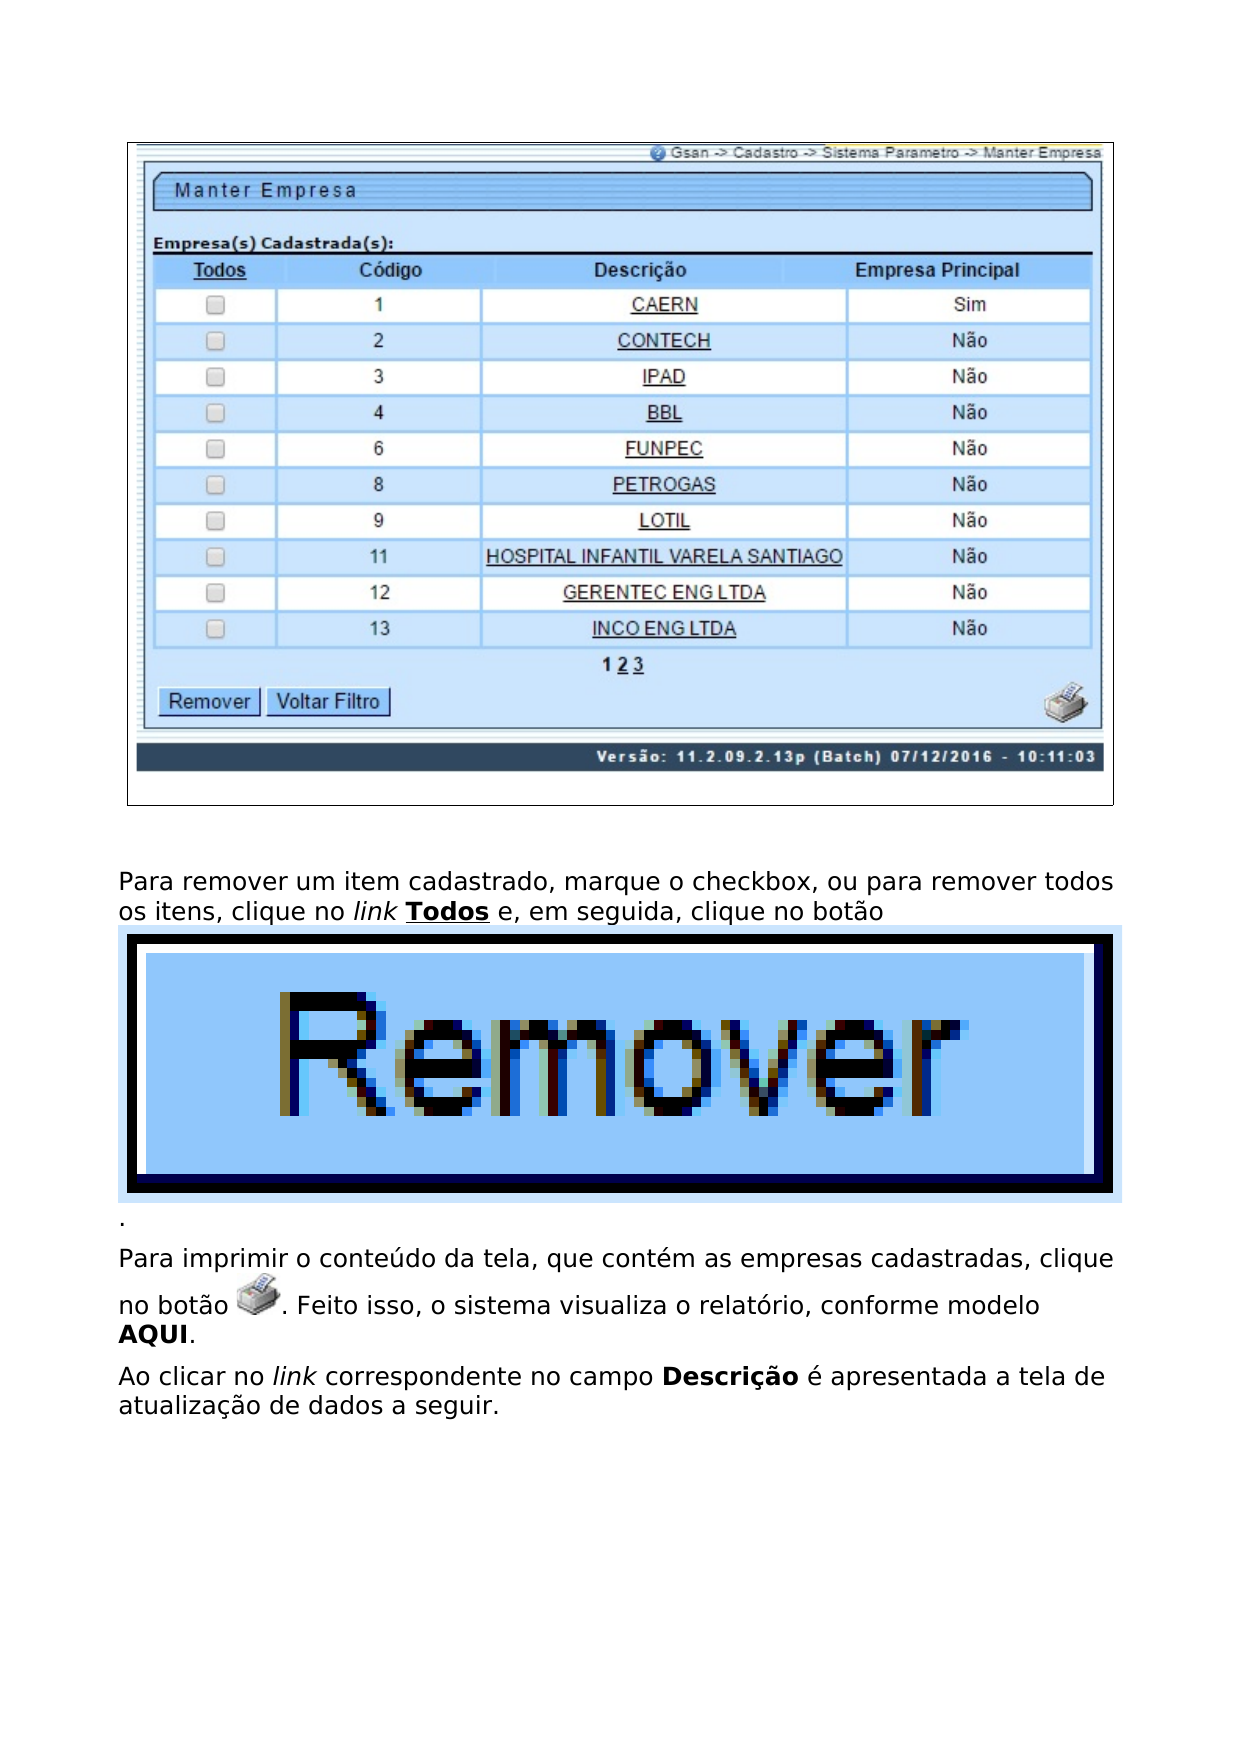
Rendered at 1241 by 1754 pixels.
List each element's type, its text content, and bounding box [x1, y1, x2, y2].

table_header [128, 143, 1113, 805]
picture [136, 144, 1104, 773]
picture [236, 1273, 281, 1315]
text Ao clicar no link correspondente no campo Descrição é apresentada a tela de atualização de dados a seguir. [118, 1362, 1122, 1420]
text Para imprimir o conteúdo da tela, que contém as empresas cadastradas, clique no botão . Feito isso, o sistema visualiza o relatório, conforme modelo AQUI. [118, 1245, 1122, 1349]
picture [118, 925, 1123, 1203]
text Para remover um item cadastrado, marque o checkbox, ou para remover todos os itens, clique no link Todos e, em seguida, clique no botão [118, 867, 1122, 925]
text . [118, 1203, 1122, 1232]
